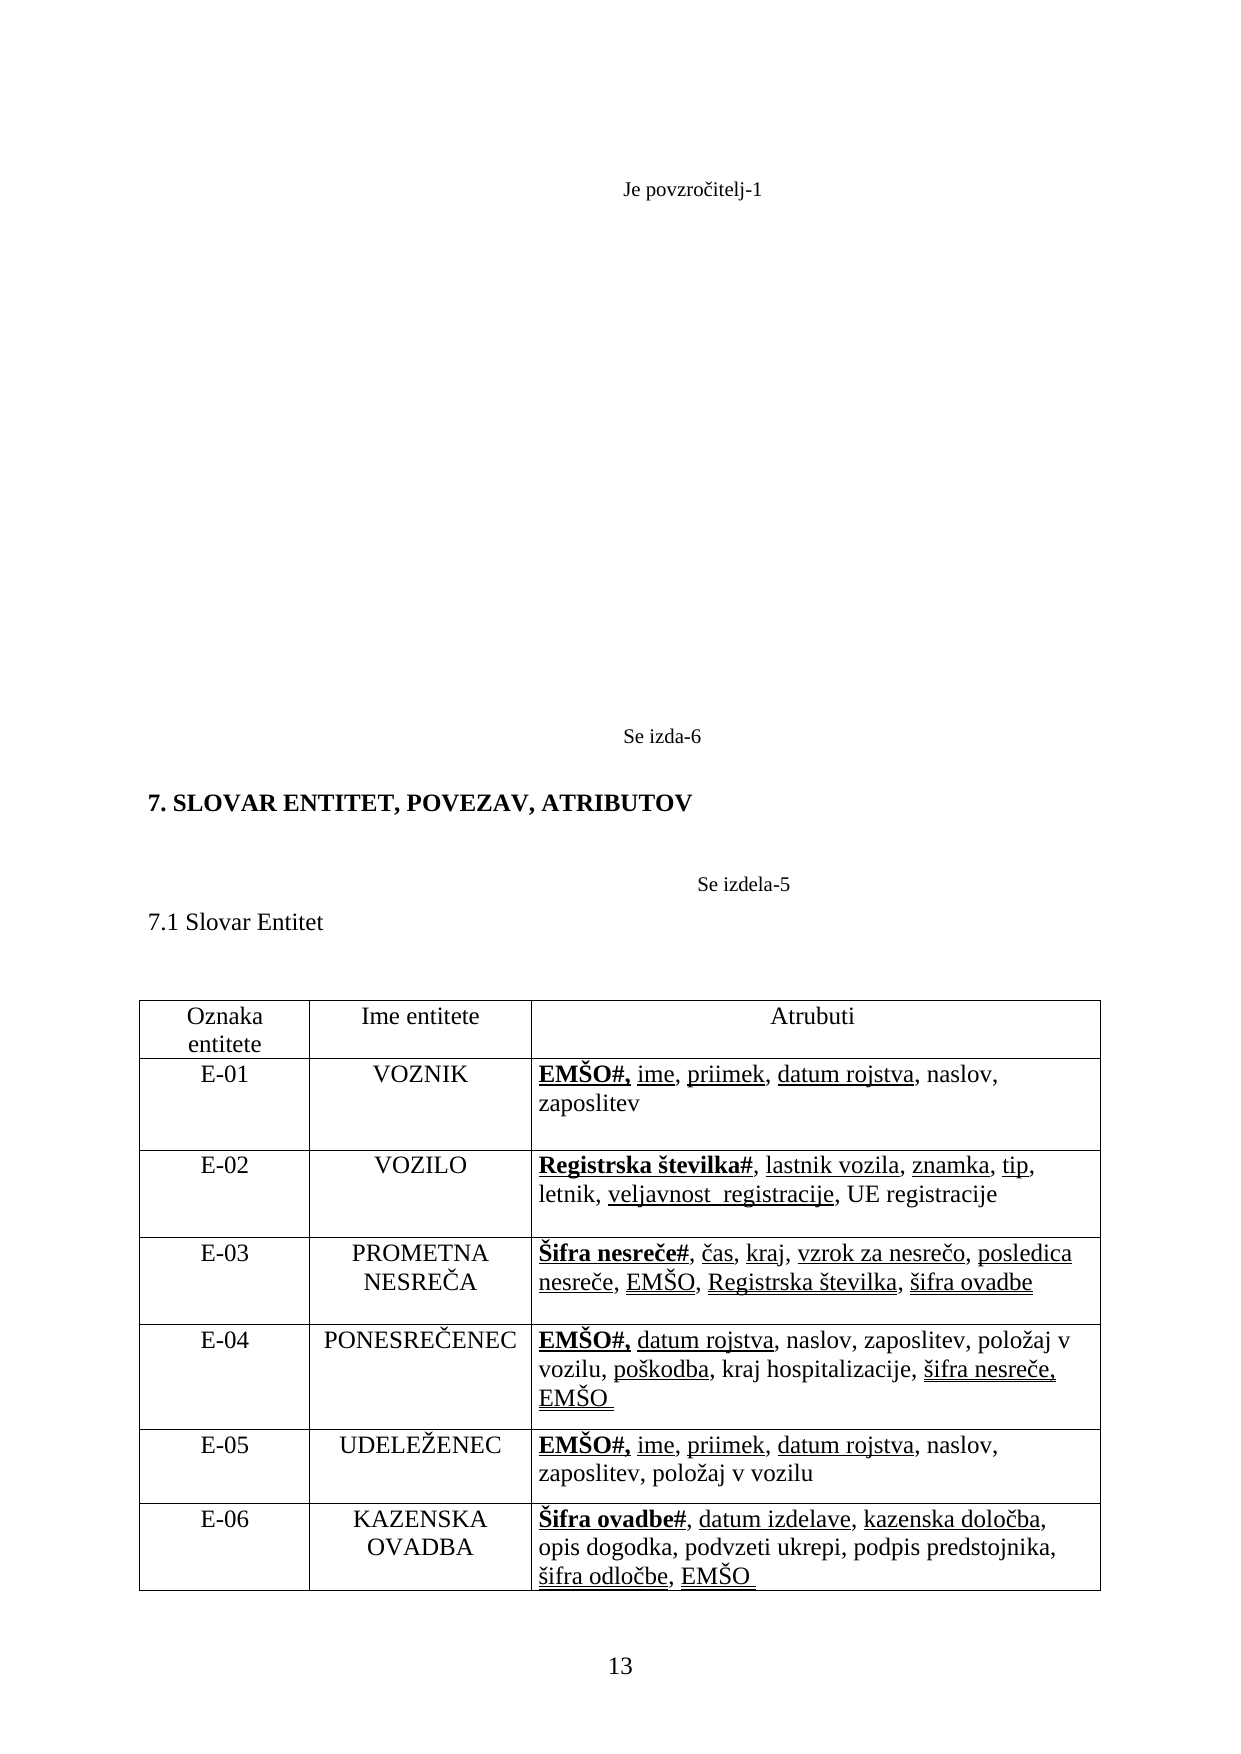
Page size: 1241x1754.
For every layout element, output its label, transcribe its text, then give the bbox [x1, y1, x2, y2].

table_cell PROMETNA NESREČA [310, 1238, 531, 1324]
table_cell EMŠO#, ime, priimek, datum rojstva, naslov, zaposlitev [532, 1059, 1100, 1149]
table_cell E-05 [140, 1430, 309, 1503]
table_cell E-01 [140, 1059, 309, 1149]
text Se izdela-5 [697, 872, 901, 896]
subtitle 7.1 Slovar Entitet [148, 871, 1093, 936]
table_cell EMŠO#, datum rojstva, naslov, zaposlitev, položaj v vozilu, poškodba, kraj hospitalizacije, šifra nesreče, EMŠO [532, 1325, 1100, 1429]
table_header Atrubuti [532, 1001, 1100, 1058]
table_cell E-03 [140, 1238, 309, 1324]
table_cell Šifra nesreče#, čas, kraj, vzrok za nesrečo, posledica nesreče, EMŠO, Registrska številka, šifra ovadbe [532, 1238, 1100, 1324]
text Je povzročitelj-1 [623, 177, 841, 201]
table_cell VOZILO [310, 1151, 531, 1237]
table_header Ime entitete [310, 1001, 531, 1058]
subtitle 7. SLOVAR ENTITET, POVEZAV, ATRIBUTOV [148, 788, 1093, 817]
table_cell E-02 [140, 1151, 309, 1237]
table_cell VOZNIK [310, 1059, 531, 1149]
table_header Oznaka entitete [140, 1001, 309, 1058]
text Se izda-6 [623, 724, 723, 748]
table_cell EMŠO#, ime, priimek, datum rojstva, naslov, zaposlitev, položaj v vozilu [532, 1430, 1100, 1503]
table_cell E-04 [140, 1325, 309, 1429]
table_cell PONESREČENEC [310, 1325, 531, 1429]
table_cell Šifra ovadbe#, datum izdelave, kazenska določba, opis dogodka, podvzeti ukrepi, podpis predstojnika, šifra odločbe, EMŠO [532, 1504, 1100, 1590]
table_cell KAZENSKA OVADBA [310, 1504, 531, 1590]
table_cell E-06 [140, 1504, 309, 1590]
table_cell UDELEŽENEC [310, 1430, 531, 1503]
table_cell Registrska številka#, lastnik vozila, znamka, tip, letnik, veljavnost registracije, UE registracije [532, 1151, 1100, 1237]
